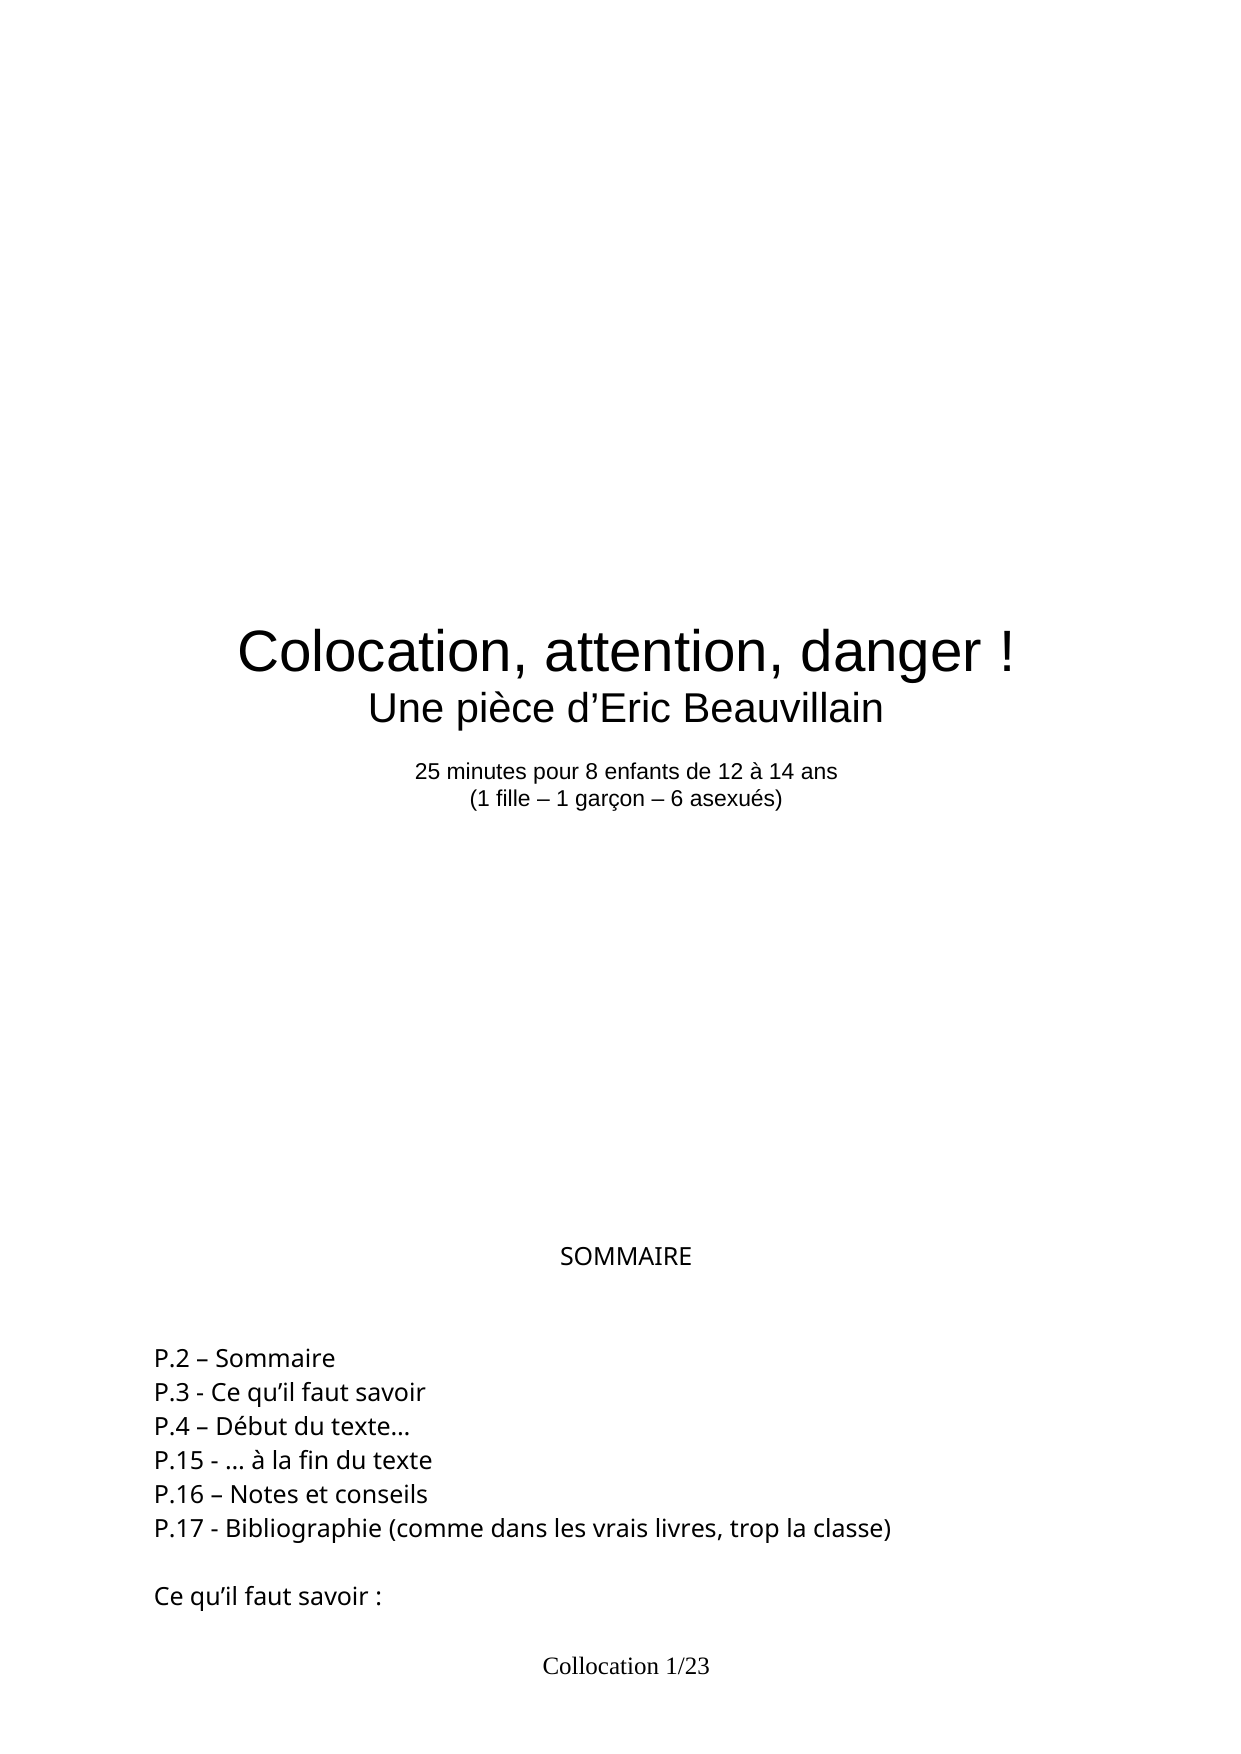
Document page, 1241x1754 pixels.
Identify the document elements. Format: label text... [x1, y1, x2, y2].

text P.17 - Bibliographie (comme dans les vrais livres, trop la classe) [153, 1511, 1098, 1545]
text P.2 – Sommaire [153, 1340, 1098, 1374]
text P.15 - … à la fin du texte [153, 1443, 1098, 1477]
text Ce qu’il faut savoir : [153, 1579, 1098, 1613]
text P.16 – Notes et conseils [153, 1477, 1098, 1511]
text SOMMAIRE [153, 1238, 1098, 1272]
text 25 minutes pour 8 enfants de 12 à 14 ans [153, 758, 1098, 784]
text (1 fille – 1 garçon – 6 asexués) [153, 784, 1098, 811]
text P.4 – Début du texte… [153, 1408, 1098, 1443]
text Colocation, attention, danger ! [153, 617, 1098, 684]
text P.3 - Ce qu’il faut savoir [153, 1374, 1098, 1408]
text Une pièce d’Eric Beauvillain [153, 684, 1098, 732]
